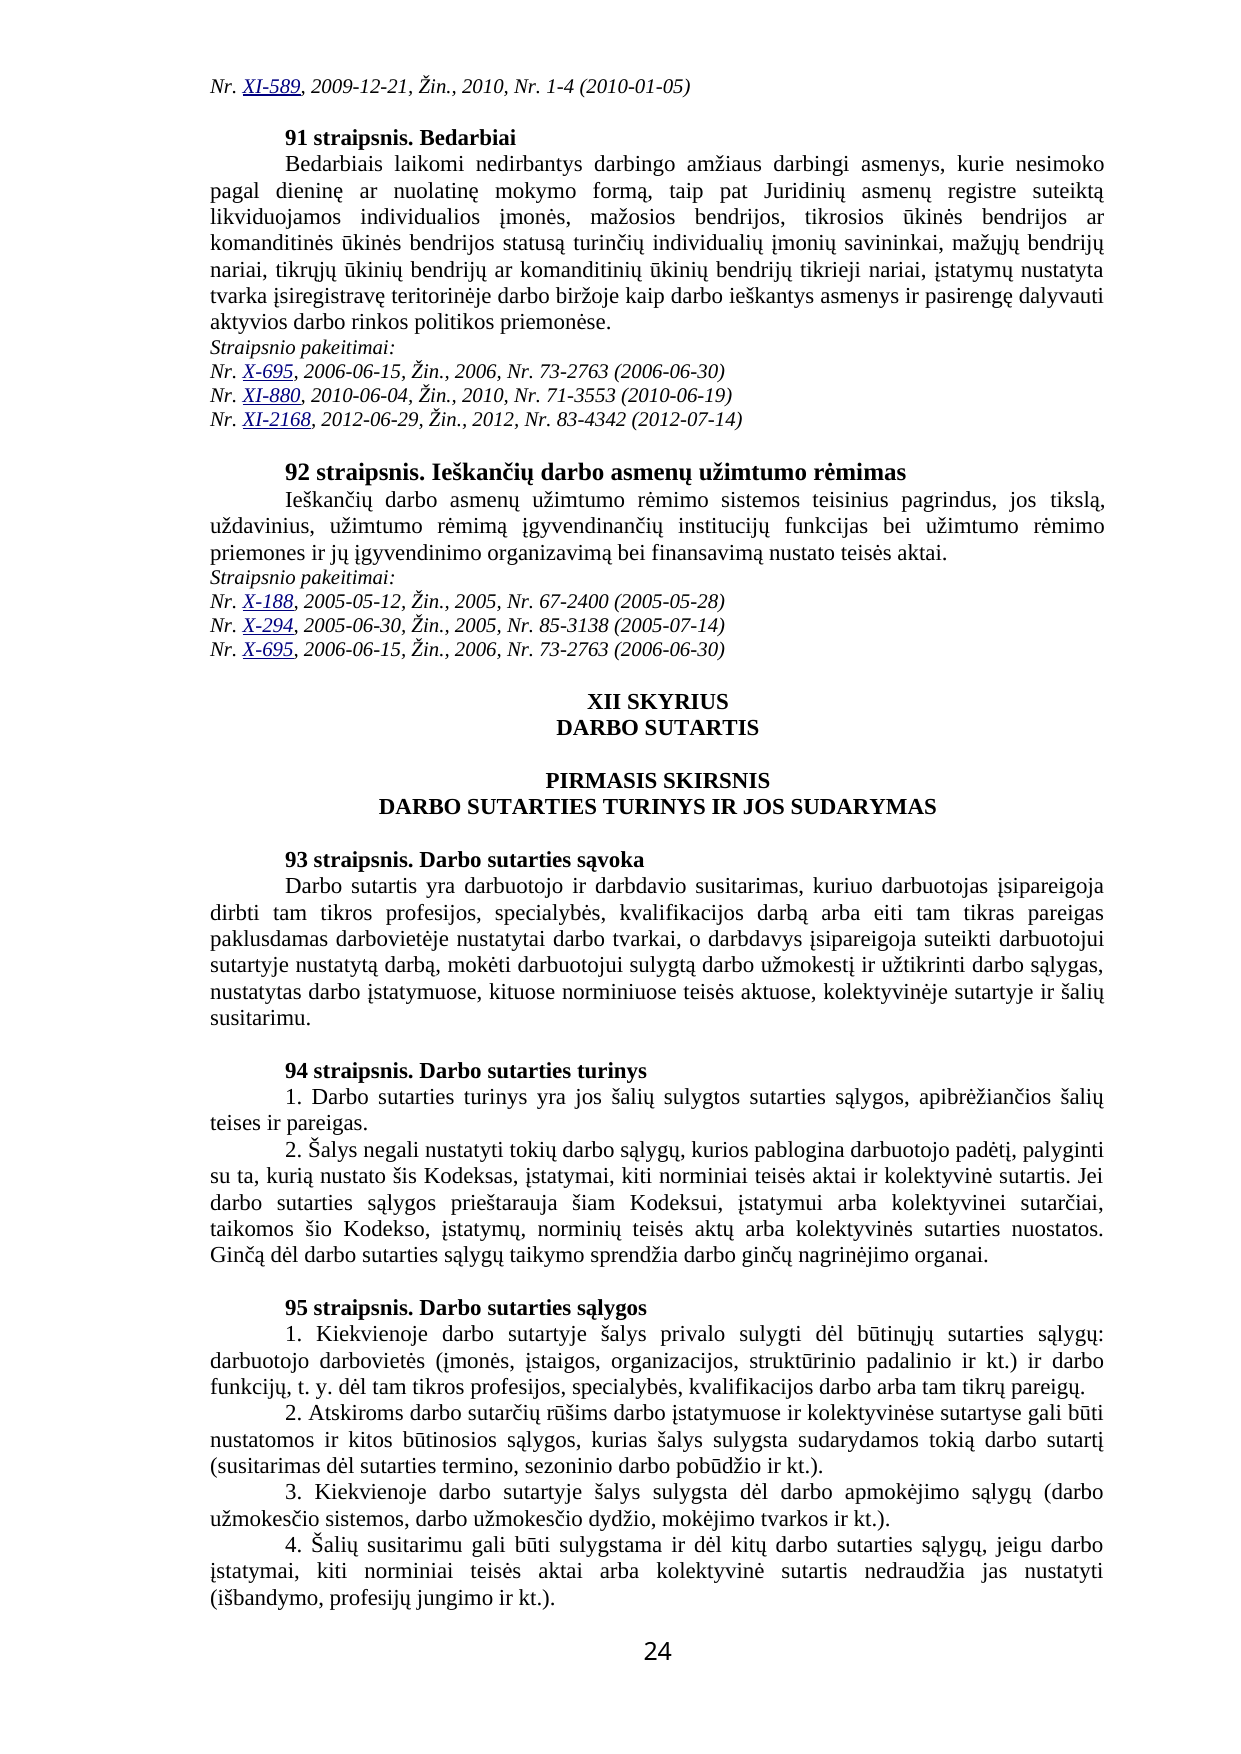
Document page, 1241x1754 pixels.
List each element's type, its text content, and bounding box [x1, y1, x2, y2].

text Straipsnio pakeitimai: [210, 565, 1106, 589]
text Bedarbiais laikomi nedirbantys darbingo amžiaus darbingi asmenys, kurie nesimoko pagal dieninę ar nuolatinę mokymo formą, taip pat Juridinių asmenų registre suteiktą likviduojamos individualios įmonės, mažosios bendrijos, tikrosios ūkinės bendrijos ar komanditinės ūkinės bendrijos statusą turinčių individualių įmonių savininkai, mažųjų bendrijų nariai, tikrųjų ūkinių bendrijų ar komanditinių ūkinių bendrijų tikrieji nariai, įstatymų nustatyta tvarka įsiregistravę teritorinėje darbo biržoje kaip darbo ieškantys asmenys ir pasirengę dalyvauti aktyvios darbo rinkos politikos priemonėse. [210, 150, 1106, 335]
text 91 straipsnis. Bedarbiai [210, 124, 1106, 150]
text DARBO SUTARTIS [210, 714, 1106, 741]
text Nr. X-695, 2006-06-15, Žin., 2006, Nr. 73-2763 (2006-06-30) [210, 359, 1106, 383]
text DARBO SUTARTIES TURINYS IR JOS SUDARYMAS [210, 793, 1106, 819]
text 4. Šalių susitarimu gali būti sulygstama ir dėl kitų darbo sutarties sąlygų, jeigu darbo įstatymai, kiti norminiai teisės aktai arba kolektyvinė sutartis nedraudžia jas nustatyti (išbandymo, profesijų jungimo ir kt.). [210, 1531, 1106, 1610]
text 1. Darbo sutarties turinys yra jos šalių sulygtos sutarties sąlygos, apibrėžiančios šalių teises ir pareigas. [210, 1083, 1106, 1136]
text Straipsnio pakeitimai: [210, 335, 1106, 359]
text 92 straipsnis. Ieškančių darbo asmenų užimtumo rėmimas [210, 457, 1106, 486]
text Nr. XI-880, 2010-06-04, Žin., 2010, Nr. 71-3553 (2010-06-19) [210, 383, 1106, 407]
text Nr. X-294, 2005-06-30, Žin., 2005, Nr. 85-3138 (2005-07-14) [210, 613, 1106, 637]
text 3. Kiekvienoje darbo sutartyje šalys sulygsta dėl darbo apmokėjimo sąlygų (darbo užmokesčio sistemos, darbo užmokesčio dydžio, mokėjimo tvarkos ir kt.). [210, 1478, 1106, 1531]
text 2. Šalys negali nustatyti tokių darbo sąlygų, kurios pablogina darbuotojo padėtį, palyginti su ta, kurią nustato šis Kodeksas, įstatymai, kiti norminiai teisės aktai ir kolektyvinė sutartis. Jei darbo sutarties sąlygos prieštarauja šiam Kodeksui, įstatymui arba kolektyvinei sutarčiai, taikomos šio Kodekso, įstatymų, norminių teisės aktų arba kolektyvinės sutarties nuostatos. Ginčą dėl darbo sutarties sąlygų taikymo sprendžia darbo ginčų nagrinėjimo organai. [210, 1136, 1106, 1268]
text Darbo sutartis yra darbuotojo ir darbdavio susitarimas, kuriuo darbuotojas įsipareigoja dirbti tam tikros profesijos, specialybės, kvalifikacijos darbą arba eiti tam tikras pareigas paklusdamas darbovietėje nustatytai darbo tvarkai, o darbdavys įsipareigoja suteikti darbuotojui sutartyje nustatytą darbą, mokėti darbuotojui sulygtą darbo užmokestį ir užtikrinti darbo sąlygas, nustatytas darbo įstatymuose, kituose norminiuose teisės aktuose, kolektyvinėje sutartyje ir šalių susitarimu. [210, 872, 1106, 1030]
text PIRMASIS SKIRSNIS [210, 767, 1106, 793]
text 94 straipsnis. Darbo sutarties turinys [210, 1057, 1106, 1083]
text Nr. X-695, 2006-06-15, Žin., 2006, Nr. 73-2763 (2006-06-30) [210, 637, 1106, 661]
text Nr. X-188, 2005-05-12, Žin., 2005, Nr. 67-2400 (2005-05-28) [210, 589, 1106, 613]
text 93 straipsnis. Darbo sutarties sąvoka [210, 846, 1106, 872]
text XII SKYRIUS [210, 688, 1106, 714]
text 2. Atskiroms darbo sutarčių rūšims darbo įstatymuose ir kolektyvinėse sutartyse gali būti nustatomos ir kitos būtinosios sąlygos, kurias šalys sulygsta sudarydamos tokią darbo sutartį (susitarimas dėl sutarties termino, sezoninio darbo pobūdžio ir kt.). [210, 1399, 1106, 1478]
text 1. Kiekvienoje darbo sutartyje šalys privalo sulygti dėl būtinųjų sutarties sąlygų: darbuotojo darbovietės (įmonės, įstaigos, organizacijos, struktūrinio padalinio ir kt.) ir darbo funkcijų, t. y. dėl tam tikros profesijos, specialybės, kvalifikacijos darbo arba tam tikrų pareigų. [210, 1320, 1106, 1399]
text Nr. XI-589, 2009-12-21, Žin., 2010, Nr. 1-4 (2010-01-05) [210, 73, 1106, 98]
text 95 straipsnis. Darbo sutarties sąlygos [210, 1294, 1106, 1320]
text Nr. XI-2168, 2012-06-29, Žin., 2012, Nr. 83-4342 (2012-07-14) [210, 407, 1106, 431]
text Ieškančių darbo asmenų užimtumo rėmimo sistemos teisinius pagrindus, jos tikslą, uždavinius, užimtumo rėmimą įgyvendinančių institucijų funkcijas bei užimtumo rėmimo priemones ir jų įgyvendinimo organizavimą bei finansavimą nustato teisės aktai. [210, 486, 1106, 565]
